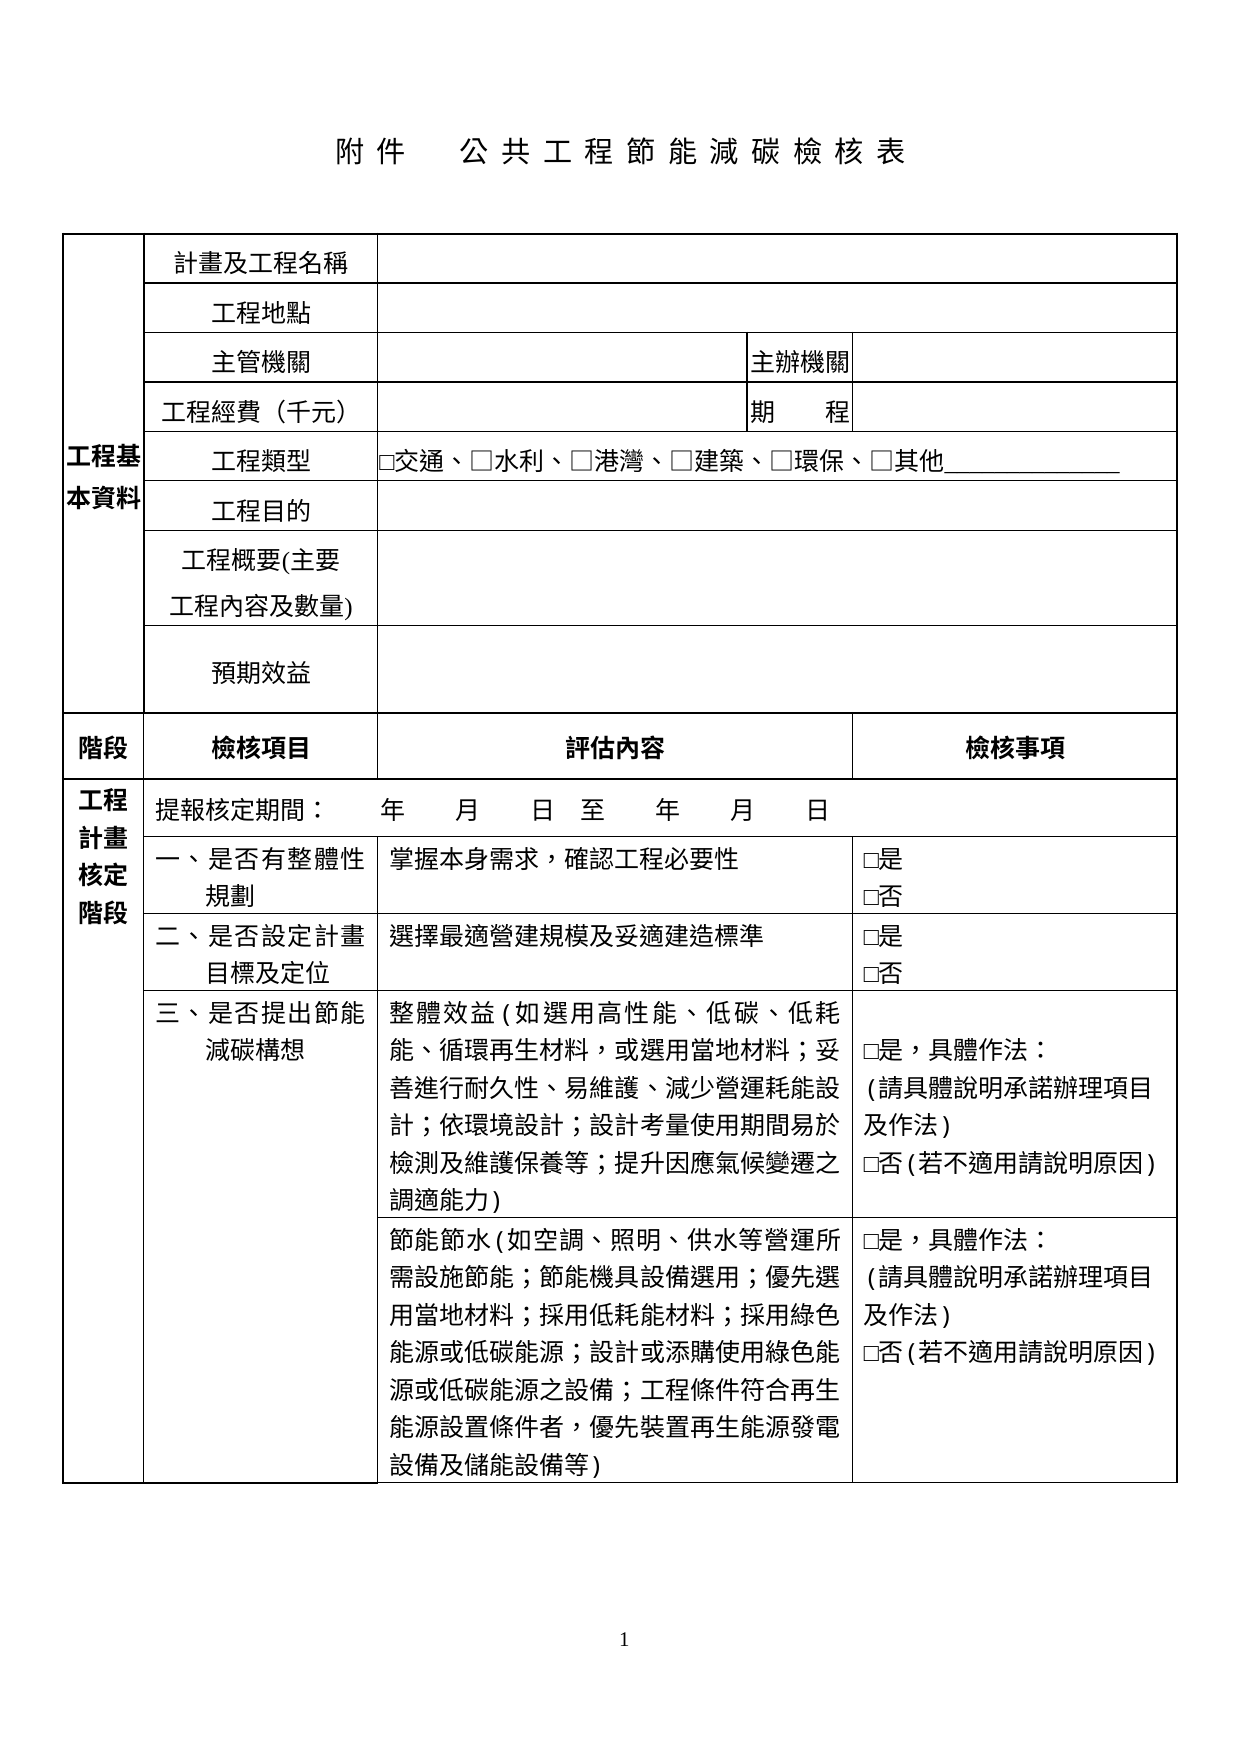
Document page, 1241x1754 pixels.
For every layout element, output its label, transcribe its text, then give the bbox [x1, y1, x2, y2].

table_cell 評估內容 [378, 714, 852, 778]
table_cell [378, 626, 1176, 712]
table_cell [378, 333, 746, 381]
table_cell [378, 383, 746, 431]
table_cell 檢核項目 [144, 714, 377, 778]
text 附件 公共工程節能減碳檢核表 [120, 108, 1120, 170]
table_cell 三、是否提出節能減碳構想 [144, 991, 377, 1482]
table_cell [853, 333, 1176, 381]
table_cell □是，具體作法： (請具體說明承諾辦理項目及作法) □否(若不適用請說明原因) [853, 1218, 1176, 1482]
table_cell □是，具體作法： (請具體說明承諾辦理項目及作法) □否(若不適用請說明原因) [853, 991, 1176, 1217]
table_cell 選擇最適營建規模及妥適建造標準 [378, 914, 852, 990]
table_cell 階段 [64, 714, 143, 778]
table_cell [378, 284, 1176, 332]
table_header 工程基本資料 [64, 235, 143, 712]
table_cell 提報核定期間： 年 月 日 至 年 月 日 [144, 780, 1176, 836]
table_cell 二、是否設定計畫目標及定位 [144, 914, 377, 990]
table_cell □交通、□水利、□港灣、□建築、□環保、□其他______________ [378, 432, 1176, 480]
table_cell 主辦機關 [748, 333, 852, 381]
table_cell 工程概要(主要 工程內容及數量) [145, 531, 377, 625]
table_cell 檢核事項 [853, 714, 1176, 778]
table_cell [378, 531, 1176, 625]
table_cell 期 程 [748, 383, 852, 431]
table_cell [378, 481, 1176, 529]
table_cell 節能節水(如空調、照明、供水等營運所需設施節能；節能機具設備選用；優先選用當地材料；採用低耗能材料；採用綠色能源或低碳能源；設計或添購使用綠色能源或低碳能源之設備；工程條件符合再生能源設置條件者，優先裝置再生能源發電設備及儲能設備等) [378, 1218, 852, 1482]
table_cell 工程類型 [145, 432, 377, 480]
table_header [378, 235, 1176, 282]
table_cell □是 □否 [853, 914, 1176, 990]
table_header 計畫及工程名稱 [145, 235, 377, 282]
table_cell [853, 383, 1176, 431]
table_cell 工程目的 [145, 481, 377, 529]
table_cell 預期效益 [145, 626, 377, 712]
table_cell 工程計畫核定階段 [64, 780, 143, 1482]
table_cell 主管機關 [145, 333, 377, 381]
table_cell 工程經費（千元） [145, 383, 377, 431]
table_cell 掌握本身需求，確認工程必要性 [378, 837, 852, 913]
table_cell 整體效益(如選用高性能、低碳、低耗能、循環再生材料，或選用當地材料；妥善進行耐久性、易維護、減少營運耗能設計；依環境設計；設計考量使用期間易於檢測及維護保養等；提升因應氣候變遷之調適能力) [378, 991, 852, 1217]
table_cell 工程地點 [145, 284, 377, 332]
table_cell □是 □否 [853, 837, 1176, 913]
table_cell 一、是否有整體性規劃 [144, 837, 377, 913]
